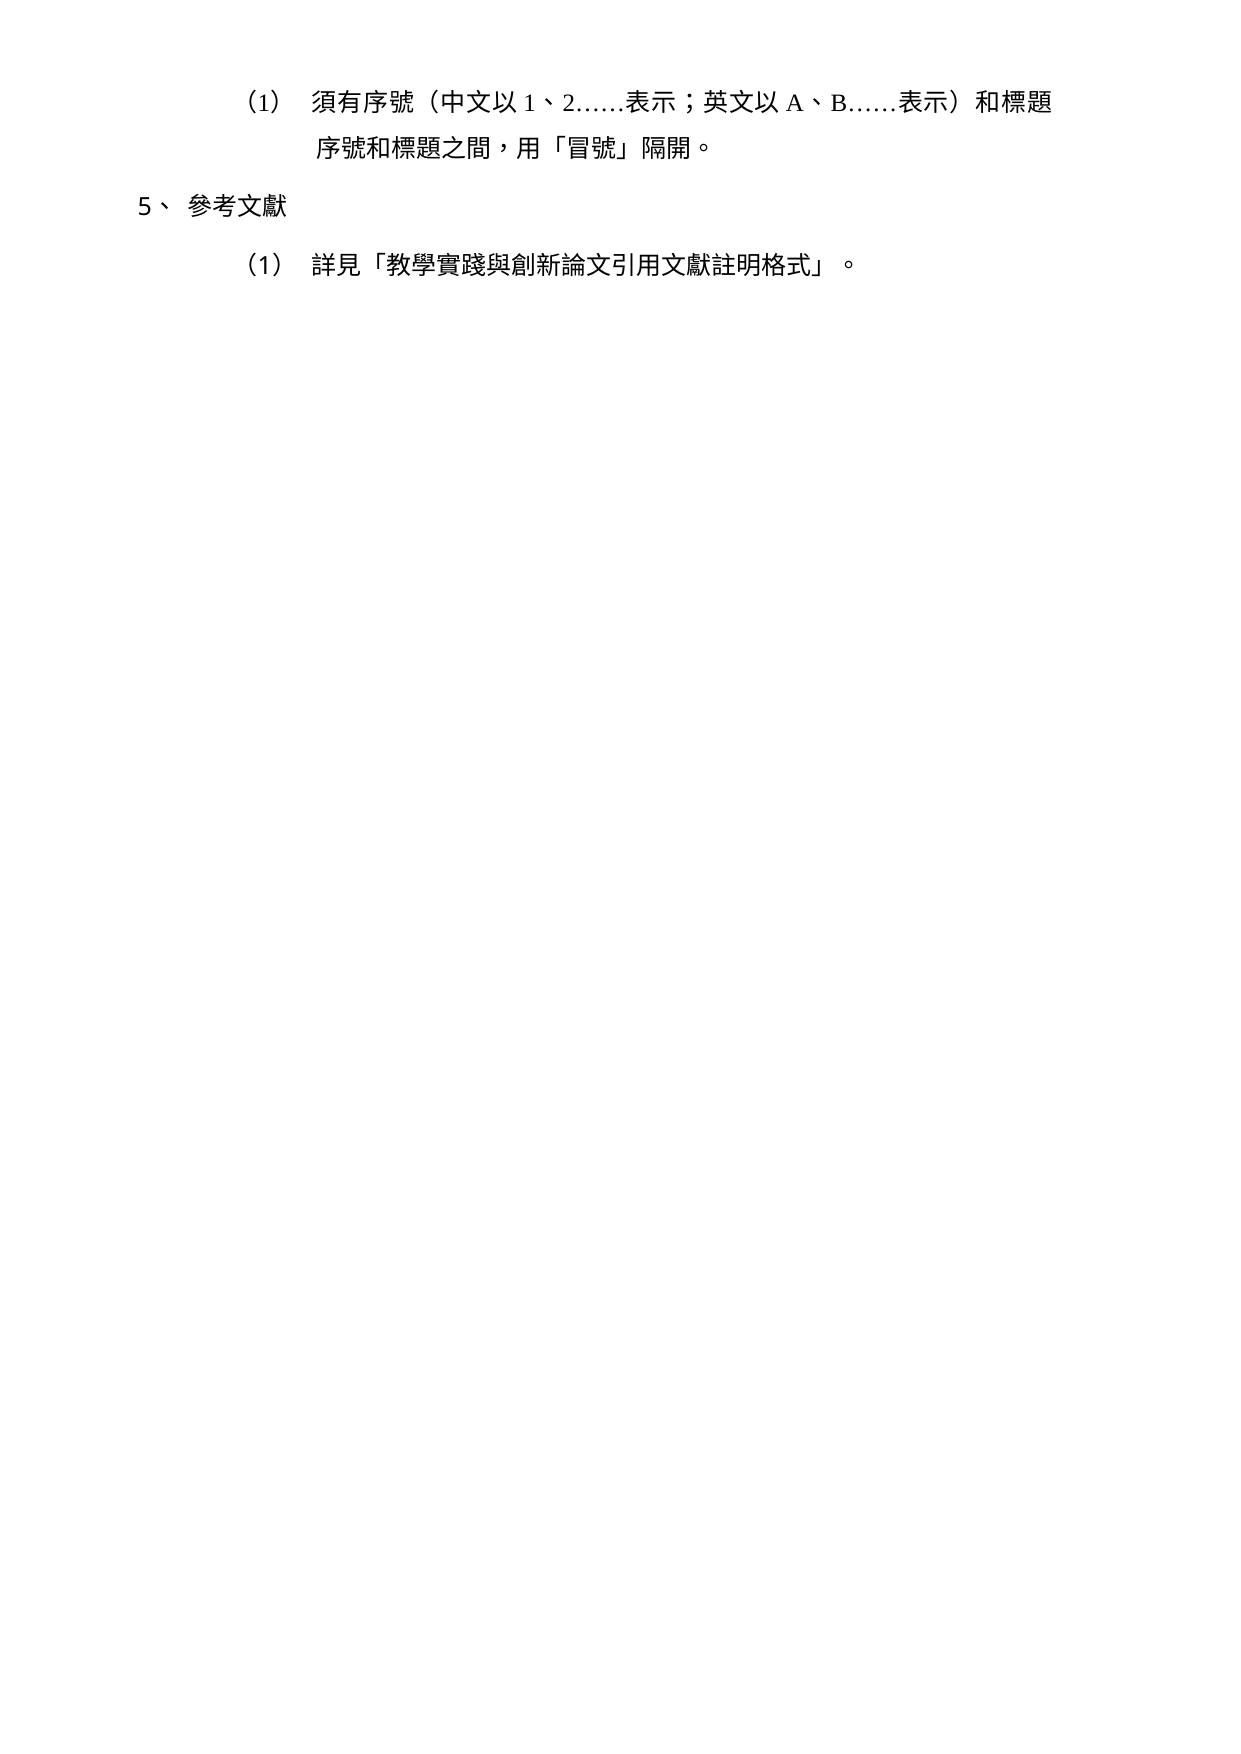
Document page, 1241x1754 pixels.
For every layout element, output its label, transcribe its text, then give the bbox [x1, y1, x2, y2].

list 詳見「教學實踐與創新論文引用文獻註明格式」。 [232, 237, 1053, 283]
list 須有序號（中文以1、2……表示；英文以A、B……表示）和標題。序號和標題之間，用「冒號」隔開。 [232, 75, 1053, 167]
list 參考文獻 [137, 179, 1053, 225]
